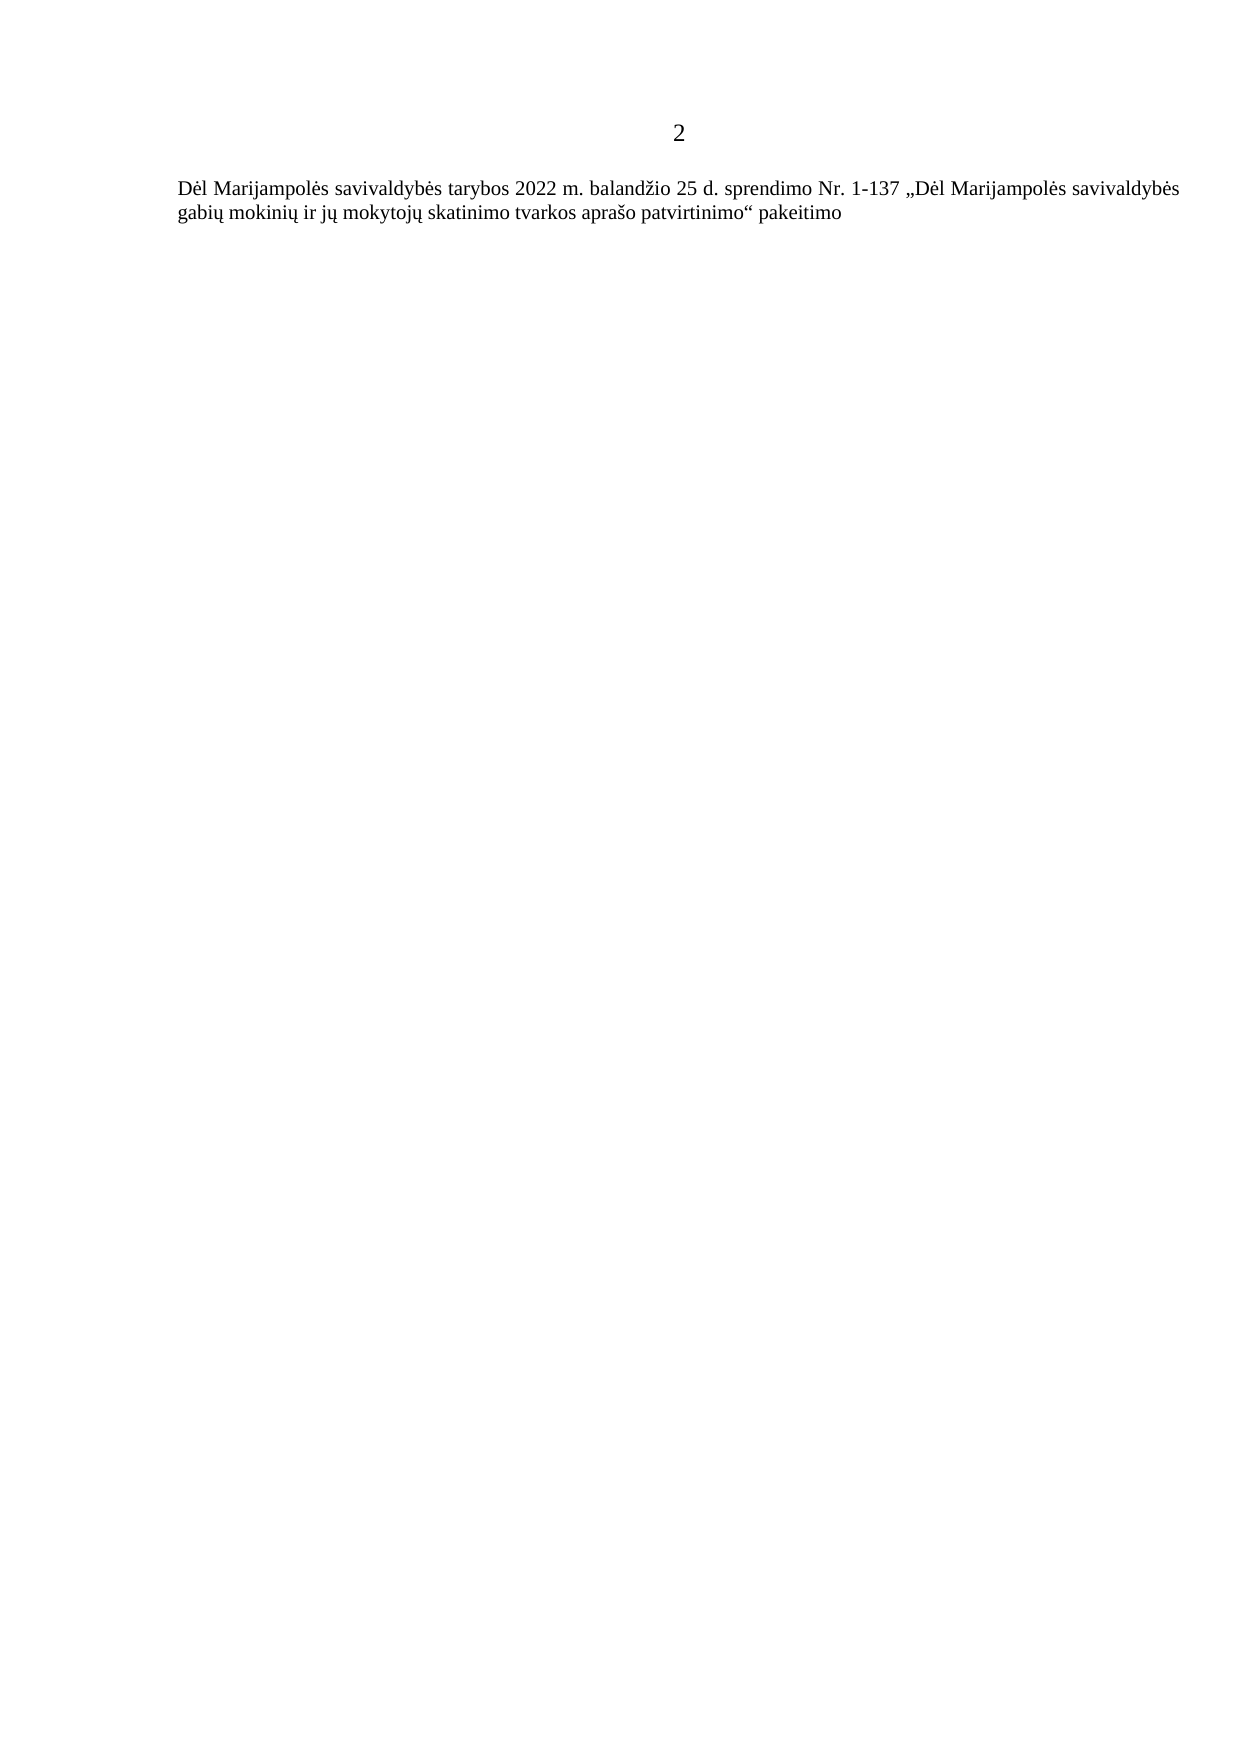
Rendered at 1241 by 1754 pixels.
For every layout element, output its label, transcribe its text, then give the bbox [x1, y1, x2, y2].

text Dėl Marijampolės savivaldybės tarybos 2022 m. balandžio 25 d. sprendimo Nr. 1-137 „Dėl Marijampolės savivaldybės gabių mokinių ir jų mokytojų skatinimo tvarkos aprašo patvirtinimo“ pakeitimo [177, 176, 1181, 224]
